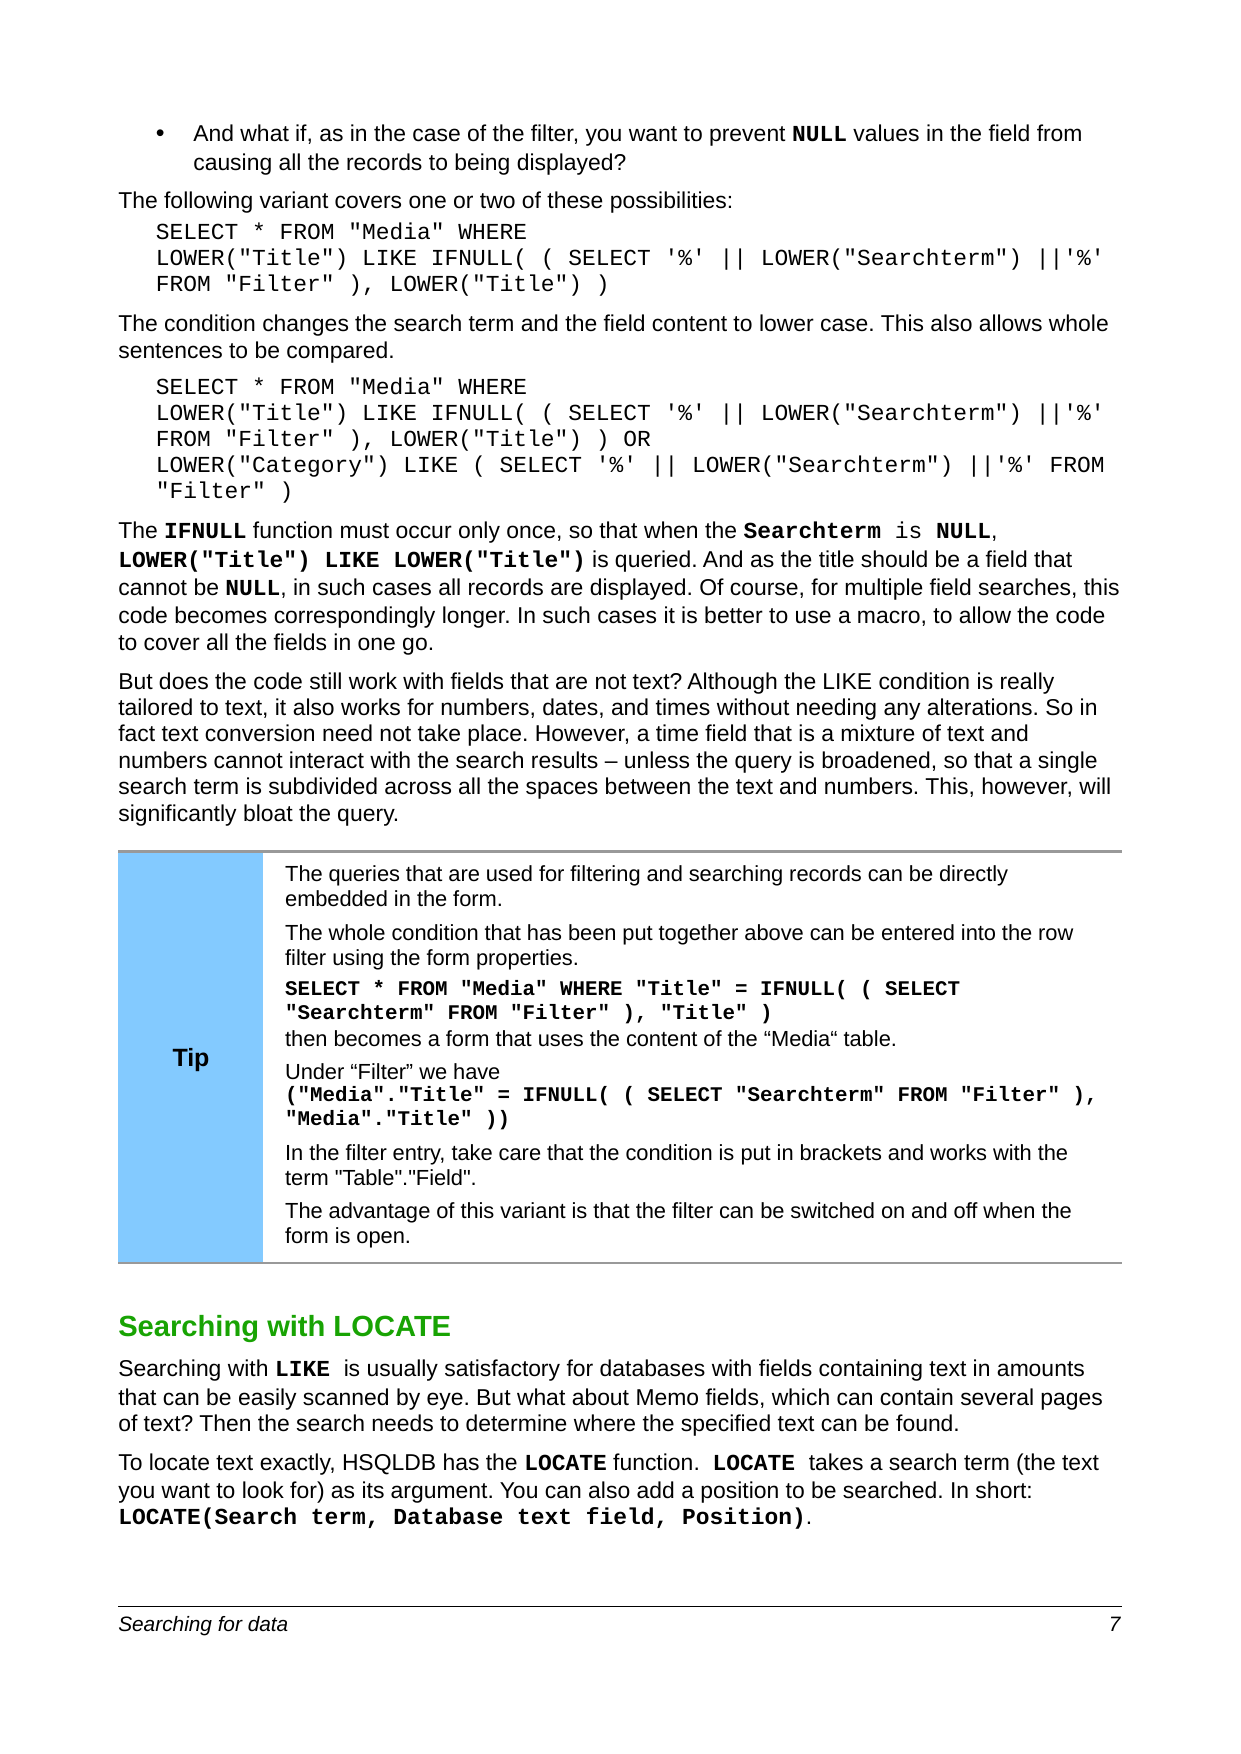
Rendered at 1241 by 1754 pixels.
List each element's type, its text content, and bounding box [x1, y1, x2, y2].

subtitle Searching with LOCATE [118, 1309, 1122, 1343]
text To locate text exactly, HSQLDB has the LOCATE function. LOCATE takes a search term (the text you want to look for) as its argument. You can also add a position to be searched. In short: LOCATE(Search term, Database text field, Position). [118, 1449, 1122, 1532]
table_header The queries that are used for filtering and searching records can be directly embedded in the form. The whole condition that has been put together above can be entered into the row filter using the form properties. SELECT * FROM "Media" WHERE "Title" = IFNULL( ( SELECT "Searchterm" FROM "Filter" ), "Title" ) then becomes a form that uses the content of the “Media“ table. Under “Filter” we have ("Media"."Title" = IFNULL( ( SELECT "Searchterm" FROM "Filter" ), "Media"."Title" )) In the filter entry, take care that the condition is put in brackets and works with the term "Table"."Field". The advantage of this variant is that the filter can be switched on and off when the form is open. [264, 853, 1122, 1262]
list The following variant covers one or two of these possibilities: [118, 187, 1122, 213]
text LOWER("Title") LIKE IFNULL( ( SELECT '%' || LOWER("Searchterm") ||'%' FROM "Filter" ), LOWER("Title") ) [156, 246, 1122, 298]
text The condition changes the search term and the field content to lower case. This also allows whole sentences to be compared. [118, 310, 1122, 363]
text But does the code still work with fields that are not text? Although the LIKE condition is really tailored to text, it also works for numbers, dates, and times without needing any alterations. So in fact text conversion need not take place. However, a time field that is a mixture of text and numbers cannot interact with the search results – unless the query is broadened, so that a single search term is subdivided across all the spaces between the text and numbers. This, however, will significantly bloat the query. [118, 668, 1122, 826]
list And what if, as in the case of the filter, you want to prevent NULL values in the field from causing all the records to being displayed? [156, 118, 1122, 175]
text LOWER("Category") LIKE ( SELECT '%' || LOWER("Searchterm") ||'%' FROM "Filter" ) [156, 453, 1122, 505]
table_header Tip [118, 853, 263, 1262]
text LOWER("Title") LIKE IFNULL( ( SELECT '%' || LOWER("Searchterm") ||'%' FROM "Filter" ), LOWER("Title") ) OR [156, 401, 1122, 453]
text The IFNULL function must occur only once, so that when the Searchterm is NULL, LOWER("Title") LIKE LOWER("Title") is queried. And as the title should be a field that cannot be NULL, in such cases all records are displayed. Of course, for multiple field searches, this code becomes correspondingly longer. In such cases it is better to use a macro, to allow the code to cover all the fields in one go. [118, 517, 1122, 655]
text SELECT * FROM "Media" WHERE [156, 375, 1122, 401]
text SELECT * FROM "Media" WHERE [156, 220, 1122, 246]
text Searching with LIKE is usually satisfactory for databases with fields containing text in amounts that can be easily scanned by eye. But what about Memo fields, which can contain several pages of text? Then the search needs to determine where the specified text can be found. [118, 1355, 1122, 1436]
